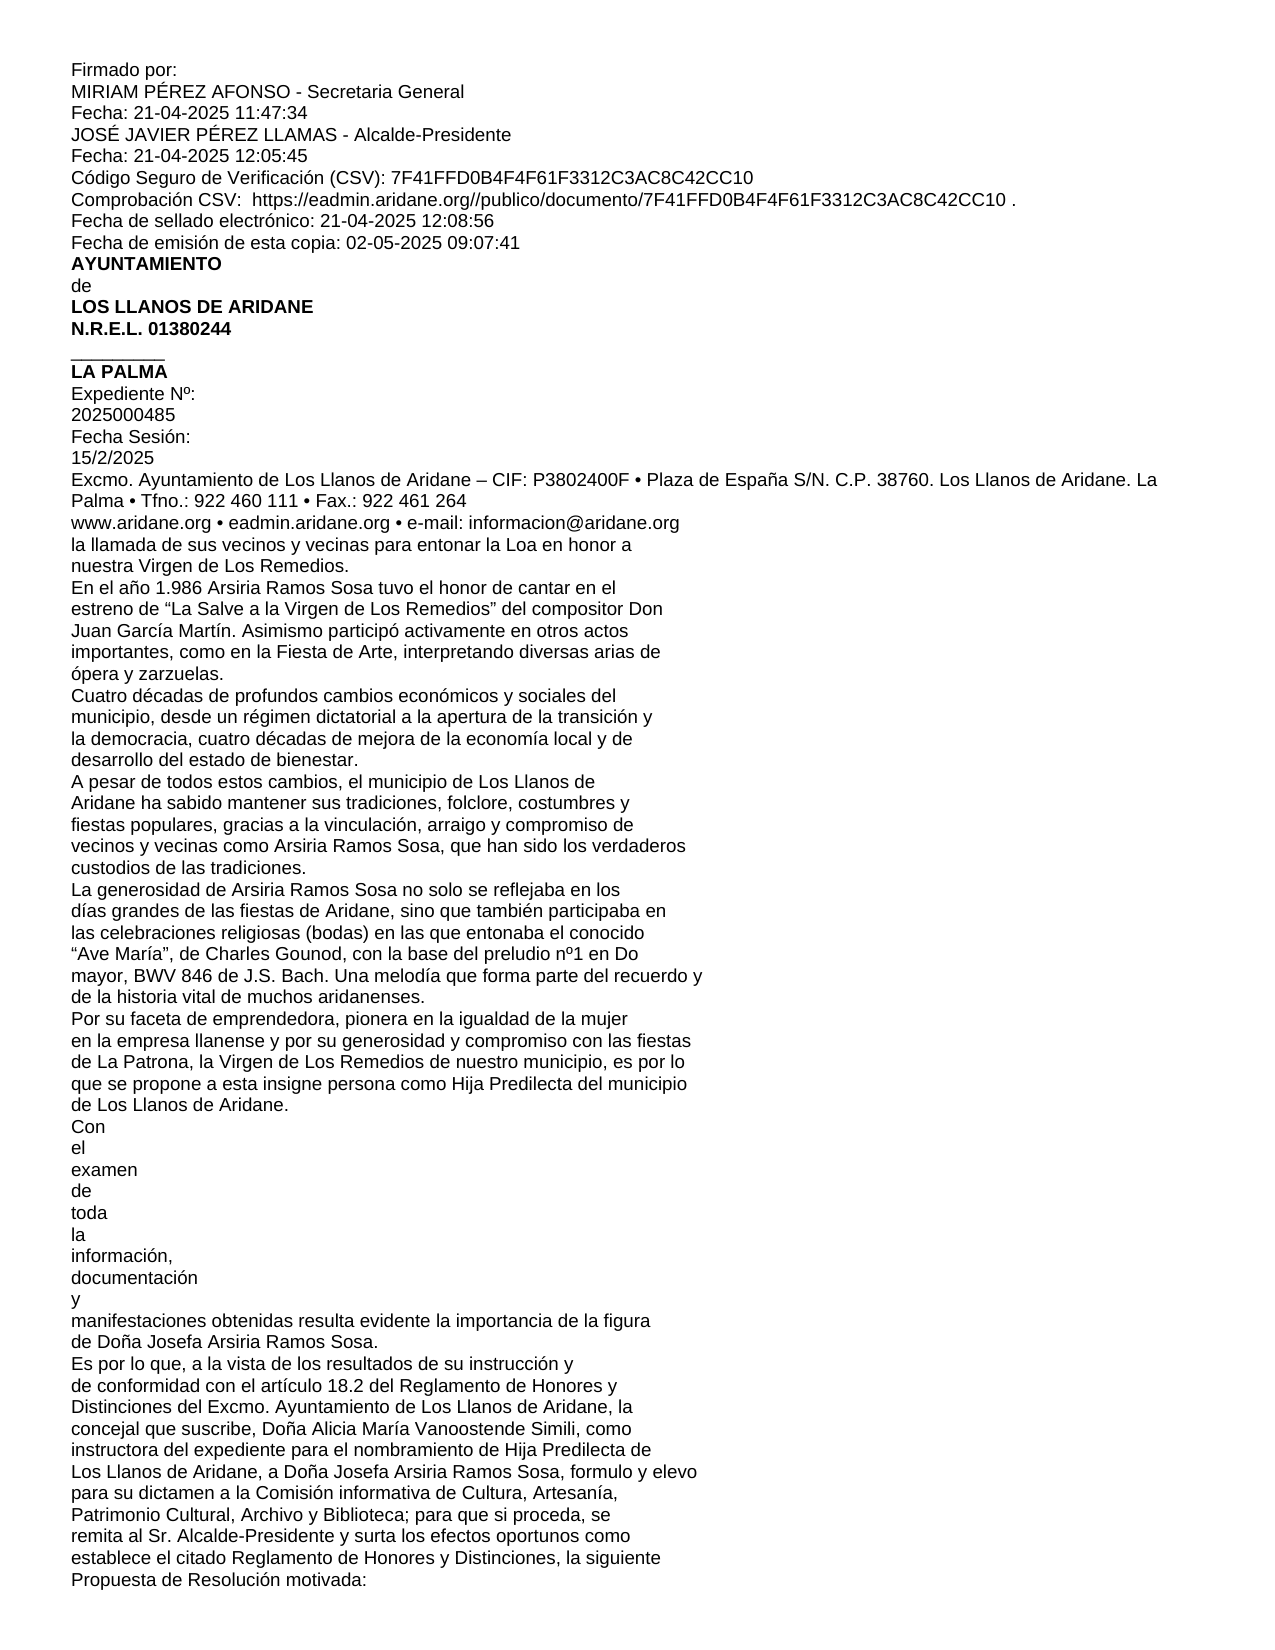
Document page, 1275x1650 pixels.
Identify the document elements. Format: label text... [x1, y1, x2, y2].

text La generosidad de Arsiria Ramos Sosa no solo se reflejaba en los [71, 878, 1204, 900]
text desarrollo del estado de bienestar. [71, 749, 1204, 771]
text instructora del expediente para el nombramiento de Hija Predilecta de [71, 1439, 1204, 1461]
text de Los Llanos de Aridane. [71, 1094, 1204, 1116]
text mayor, BWV 846 de J.S. Bach. Una melodía que forma parte del recuerdo y [71, 965, 1204, 986]
text Es por lo que, a la vista de los resultados de su instrucción y [71, 1353, 1204, 1374]
text Propuesta de Resolución motivada: [71, 1568, 1204, 1590]
text y [71, 1288, 1204, 1310]
text de La Patrona, la Virgen de Los Remedios de nuestro municipio, es por lo [71, 1051, 1204, 1072]
text que se propone a esta insigne persona como Hija Predilecta del municipio [71, 1072, 1204, 1094]
text Código Seguro de Verificación (CSV): 7F41FFD0B4F4F61F3312C3AC8C42CC10 [71, 167, 1204, 188]
text Aridane ha sabido mantener sus tradiciones, folclore, costumbres y [71, 792, 1204, 814]
text Con [71, 1116, 1204, 1137]
text la [71, 1223, 1204, 1245]
text AYUNTAMIENTO [71, 253, 1204, 275]
text en la empresa llanense y por su generosidad y compromiso con las fiestas [71, 1029, 1204, 1051]
text la llamada de sus vecinos y vecinas para entonar la Loa en honor a [71, 533, 1204, 555]
text LOS LLANOS DE ARIDANE [71, 296, 1204, 318]
text Fecha Sesión: [71, 426, 1204, 447]
text Comprobación CSV: https://eadmin.aridane.org//publico/documento/7F41FFD0B4F4F61F3312C3AC8C42CC10 . [71, 188, 1204, 210]
text Por su faceta de emprendedora, pionera en la igualdad de la mujer [71, 1008, 1204, 1029]
text N.R.E.L. 01380244 [71, 318, 1204, 339]
text estreno de “La Salve a la Virgen de Los Remedios” del compositor Don [71, 598, 1204, 620]
text “Ave María”, de Charles Gounod, con la base del preludio nº1 en Do [71, 943, 1204, 965]
text de [71, 1180, 1204, 1202]
text información, [71, 1245, 1204, 1267]
text _________ [71, 339, 1204, 361]
text de [71, 275, 1204, 296]
text Los Llanos de Aridane, a Doña Josefa Arsiria Ramos Sosa, formulo y elevo [71, 1461, 1204, 1482]
text fiestas populares, gracias a la vinculación, arraigo y compromiso de [71, 814, 1204, 835]
text Patrimonio Cultural, Archivo y Biblioteca; para que si proceda, se [71, 1504, 1204, 1525]
text el [71, 1137, 1204, 1159]
text Expediente Nº: [71, 382, 1204, 404]
text las celebraciones religiosas (bodas) en las que entonaba el conocido [71, 922, 1204, 943]
text manifestaciones obtenidas resulta evidente la importancia de la figura [71, 1310, 1204, 1331]
text días grandes de las fiestas de Aridane, sino que también participaba en [71, 900, 1204, 922]
text establece el citado Reglamento de Honores y Distinciones, la siguiente [71, 1547, 1204, 1568]
text nuestra Virgen de Los Remedios. [71, 555, 1204, 577]
text la democracia, cuatro décadas de mejora de la economía local y de [71, 727, 1204, 749]
text examen [71, 1159, 1204, 1180]
text municipio, desde un régimen dictatorial a la apertura de la transición y [71, 706, 1204, 727]
text Excmo. Ayuntamiento de Los Llanos de Aridane – CIF: P3802400F • Plaza de España S/N. C.P. 38760. Los Llanos de Aridane. La Palma • Tfno.: 922 460 111 • Fax.: 922 461 264 [71, 469, 1204, 512]
text para su dictamen a la Comisión informativa de Cultura, Artesanía, [71, 1482, 1204, 1504]
text Juan García Martín. Asimismo participó activamente en otros actos [71, 620, 1204, 641]
text En el año 1.986 Arsiria Ramos Sosa tuvo el honor de cantar en el [71, 577, 1204, 598]
text Distinciones del Excmo. Ayuntamiento de Los Llanos de Aridane, la [71, 1396, 1204, 1417]
text MIRIAM PÉREZ AFONSO - Secretaria General [71, 81, 1204, 102]
text Fecha de sellado electrónico: 21-04-2025 12:08:56 [71, 210, 1204, 232]
text de la historia vital de muchos aridanenses. [71, 986, 1204, 1008]
text Cuatro décadas de profundos cambios económicos y sociales del [71, 684, 1204, 706]
text A pesar de todos estos cambios, el municipio de Los Llanos de [71, 771, 1204, 792]
text www.aridane.org • eadmin.aridane.org • e-mail: informacion@aridane.org [71, 512, 1204, 533]
text toda [71, 1202, 1204, 1223]
text ópera y zarzuelas. [71, 663, 1204, 684]
text remita al Sr. Alcalde-Presidente y surta los efectos oportunos como [71, 1525, 1204, 1547]
text 15/2/2025 [71, 447, 1204, 469]
text vecinos y vecinas como Arsiria Ramos Sosa, que han sido los verdaderos [71, 835, 1204, 857]
text 2025000485 [71, 404, 1204, 426]
text concejal que suscribe, Doña Alicia María Vanoostende Simili, como [71, 1417, 1204, 1439]
text importantes, como en la Fiesta de Arte, interpretando diversas arias de [71, 641, 1204, 663]
text JOSÉ JAVIER PÉREZ LLAMAS - Alcalde-Presidente [71, 124, 1204, 145]
text Fecha: 21-04-2025 11:47:34 [71, 102, 1204, 124]
text documentación [71, 1267, 1204, 1288]
text de conformidad con el artículo 18.2 del Reglamento de Honores y [71, 1374, 1204, 1396]
text custodios de las tradiciones. [71, 857, 1204, 878]
text de Doña Josefa Arsiria Ramos Sosa. [71, 1331, 1204, 1353]
text Fecha de emisión de esta copia: 02-05-2025 09:07:41 [71, 232, 1204, 253]
text Firmado por: [71, 59, 1204, 81]
text LA PALMA [71, 361, 1204, 382]
text Fecha: 21-04-2025 12:05:45 [71, 145, 1204, 167]
